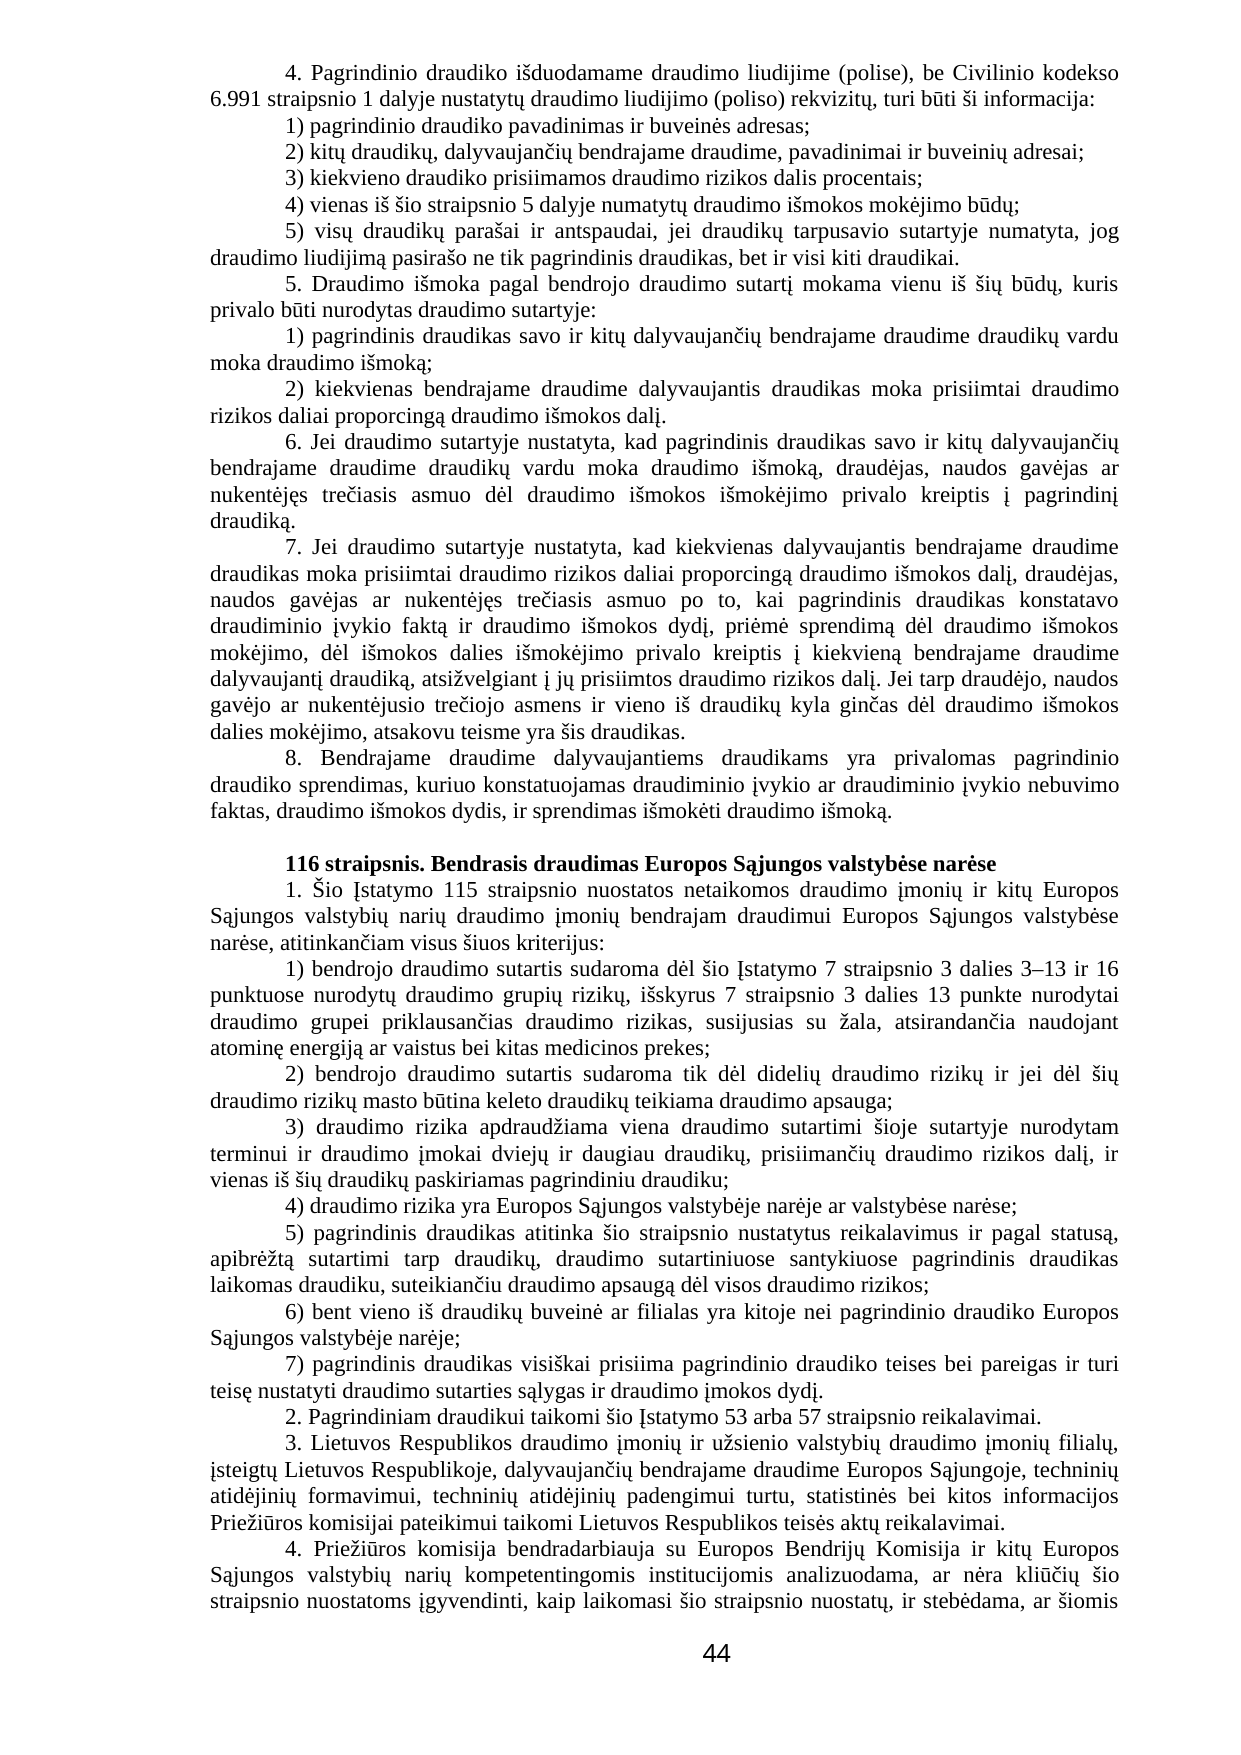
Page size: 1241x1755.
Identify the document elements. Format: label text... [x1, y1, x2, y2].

subtitle 116 straipsnis. Bendrasis draudimas Europos Sąjungos valstybėse narėse [210, 850, 1120, 876]
text 4) draudimo rizika yra Europos Sąjungos valstybėje narėje ar valstybėse narėse; [210, 1192, 1120, 1219]
text 3) draudimo rizika apdraudžiama viena draudimo sutartimi šioje sutartyje nurodytam terminui ir draudimo įmokai dviejų ir daugiau draudikų, prisiimančių draudimo rizikos dalį, ir vienas iš šių draudikų paskiriamas pagrindiniu draudiku; [210, 1113, 1120, 1192]
text 4. Pagrindinio draudiko išduodamame draudimo liudijime (polise), be Civilinio kodekso 6.991 straipsnio 1 dalyje nustatytų draudimo liudijimo (poliso) rekvizitų, turi būti ši informacija: [210, 59, 1120, 112]
text 6) bent vieno iš draudikų buveinė ar filialas yra kitoje nei pagrindinio draudiko Europos Sąjungos valstybėje narėje; [210, 1298, 1120, 1350]
text 6. Jei draudimo sutartyje nustatyta, kad pagrindinis draudikas savo ir kitų dalyvaujančių bendrajame draudime draudikų vardu moka draudimo išmoką, draudėjas, naudos gavėjas ar nukentėjęs trečiasis asmuo dėl draudimo išmokos išmokėjimo privalo kreiptis į pagrindinį draudiką. [210, 428, 1120, 533]
text 1) pagrindinio draudiko pavadinimas ir buveinės adresas; [210, 112, 1120, 138]
text 2) kitų draudikų, dalyvaujančių bendrajame draudime, pavadinimai ir buveinių adresai; [210, 138, 1120, 164]
text 5. Draudimo išmoka pagal bendrojo draudimo sutartį mokama vienu iš šių būdų, kuris privalo būti nurodytas draudimo sutartyje: [210, 270, 1120, 323]
text 2) bendrojo draudimo sutartis sudaroma tik dėl didelių draudimo rizikų ir jei dėl šių draudimo rizikų masto būtina keleto draudikų teikiama draudimo apsauga; [210, 1061, 1120, 1113]
text 3) kiekvieno draudiko prisiimamos draudimo rizikos dalis procentais; [210, 164, 1120, 191]
text 5) pagrindinis draudikas atitinka šio straipsnio nustatytus reikalavimus ir pagal statusą, apibrėžtą sutartimi tarp draudikų, draudimo sutartiniuose santykiuose pagrindinis draudikas laikomas draudiku, suteikiančiu draudimo apsaugą dėl visos draudimo rizikos; [210, 1219, 1120, 1298]
text 4. Priežiūros komisija bendradarbiauja su Europos Bendrijų Komisija ir kitų Europos Sąjungos valstybių narių kompetentingomis institucijomis analizuodama, ar nėra kliūčių šio straipsnio nuostatoms įgyvendinti, kaip laikomasi šio straipsnio nuostatų, ir stebėdama, ar šiomis [210, 1535, 1120, 1614]
text 7. Jei draudimo sutartyje nustatyta, kad kiekvienas dalyvaujantis bendrajame draudime draudikas moka prisiimtai draudimo rizikos daliai proporcingą draudimo išmokos dalį, draudėjas, naudos gavėjas ar nukentėjęs trečiasis asmuo po to, kai pagrindinis draudikas konstatavo draudiminio įvykio faktą ir draudimo išmokos dydį, priėmė sprendimą dėl draudimo išmokos mokėjimo, dėl išmokos dalies išmokėjimo privalo kreiptis į kiekvieną bendrajame draudime dalyvaujantį draudiką, atsižvelgiant į jų prisiimtos draudimo rizikos dalį. Jei tarp draudėjo, naudos gavėjo ar nukentėjusio trečiojo asmens ir vieno iš draudikų kyla ginčas dėl draudimo išmokos dalies mokėjimo, atsakovu teisme yra šis draudikas. [210, 533, 1120, 744]
text 4) vienas iš šio straipsnio 5 dalyje numatytų draudimo išmokos mokėjimo būdų; [210, 191, 1120, 217]
text 2. Pagrindiniam draudikui taikomi šio Įstatymo 53 arba 57 straipsnio reikalavimai. [210, 1403, 1120, 1429]
text 3. Lietuvos Respublikos draudimo įmonių ir užsienio valstybių draudimo įmonių filialų, įsteigtų Lietuvos Respublikoje, dalyvaujančių bendrajame draudime Europos Sąjungoje, techninių atidėjinių formavimui, techninių atidėjinių padengimui turtu, statistinės bei kitos informacijos Priežiūros komisijai pateikimui taikomi Lietuvos Respublikos teisės aktų reikalavimai. [210, 1429, 1120, 1535]
text 2) kiekvienas bendrajame draudime dalyvaujantis draudikas moka prisiimtai draudimo rizikos daliai proporcingą draudimo išmokos dalį. [210, 375, 1120, 428]
text 1) bendrojo draudimo sutartis sudaroma dėl šio Įstatymo 7 straipsnio 3 dalies 3–13 ir 16 punktuose nurodytų draudimo grupių rizikų, išskyrus 7 straipsnio 3 dalies 13 punkte nurodytai draudimo grupei priklausančias draudimo rizikas, susijusias su žala, atsirandančia naudojant atominę energiją ar vaistus bei kitas medicinos prekes; [210, 955, 1120, 1061]
text 1) pagrindinis draudikas savo ir kitų dalyvaujančių bendrajame draudime draudikų vardu moka draudimo išmoką; [210, 323, 1120, 375]
text 1. Šio Įstatymo 115 straipsnio nuostatos netaikomos draudimo įmonių ir kitų Europos Sąjungos valstybių narių draudimo įmonių bendrajam draudimui Europos Sąjungos valstybėse narėse, atitinkančiam visus šiuos kriterijus: [210, 876, 1120, 955]
text 5) visų draudikų parašai ir antspaudai, jei draudikų tarpusavio sutartyje numatyta, jog draudimo liudijimą pasirašo ne tik pagrindinis draudikas, bet ir visi kiti draudikai. [210, 217, 1120, 270]
text 7) pagrindinis draudikas visiškai prisiima pagrindinio draudiko teises bei pareigas ir turi teisę nustatyti draudimo sutarties sąlygas ir draudimo įmokos dydį. [210, 1350, 1120, 1403]
text 8. Bendrajame draudime dalyvaujantiems draudikams yra privalomas pagrindinio draudiko sprendimas, kuriuo konstatuojamas draudiminio įvykio ar draudiminio įvykio nebuvimo faktas, draudimo išmokos dydis, ir sprendimas išmokėti draudimo išmoką. [210, 744, 1120, 823]
